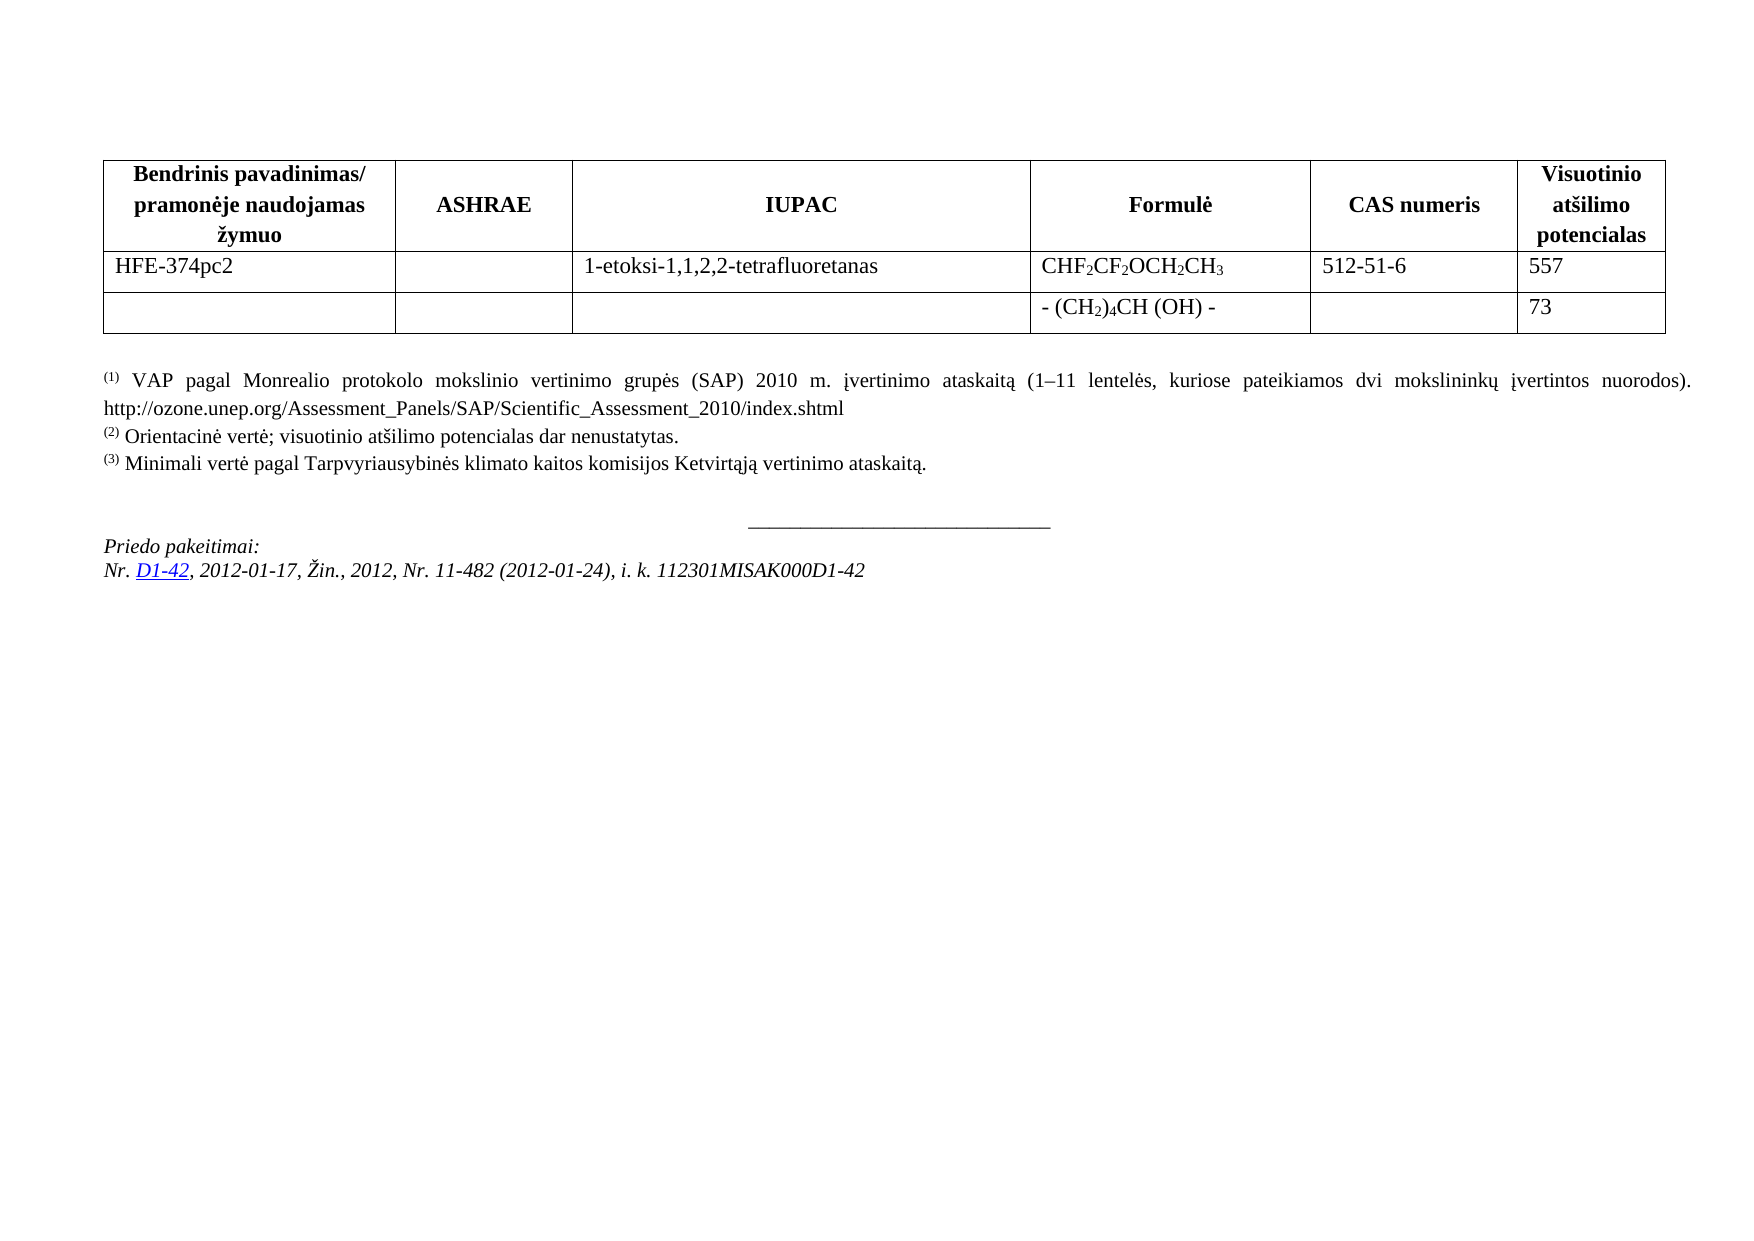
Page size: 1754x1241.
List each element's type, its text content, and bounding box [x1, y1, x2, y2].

table_cell - (CH2)4CH (OH) - [1031, 293, 1310, 333]
table_cell [396, 293, 572, 333]
table_header IUPAC [573, 161, 1030, 251]
table_cell CHF2CF2OCH2CH3 [1031, 252, 1310, 292]
table_cell 512-51-6 [1311, 252, 1517, 292]
table_cell 1-etoksi-1,1,2,2-tetrafluoretanas [573, 252, 1030, 292]
text (3) Minimali vertė pagal Tarpvyriausybinės klimato kaitos komisijos Ketvirtąją vertinimo ataskaitą. [103, 451, 1695, 475]
text Priedo pakeitimai: [103, 534, 1695, 558]
text _____________________________ [103, 506, 1695, 531]
table_cell HFE-374pc2 [104, 252, 395, 292]
table_header CAS numeris [1311, 161, 1517, 251]
table_header Visuotinio atšilimo potencialas [1518, 161, 1665, 251]
text Nr. D1-42, 2012-01-17, Žin., 2012, Nr. 11-482 (2012-01-24), i. k. 112301MISAK000D1-42 [103, 558, 1695, 582]
table_cell [1311, 293, 1517, 333]
table_cell [573, 293, 1030, 333]
table_header ASHRAE [396, 161, 572, 251]
text (2) Orientacinė vertė; visuotinio atšilimo potencialas dar nenustatytas. [103, 424, 1695, 448]
text (1) VAP pagal Monrealio protokolo mokslinio vertinimo grupės (SAP) 2010 m. įvertinimo ataskaitą (1–11 lentelės, kuriose pateikiamos dvi mokslininkų įvertintos nuorodos). http://ozone.unep.org/Assessment_Panels/SAP/Scientific_Assessment_2010/index.shtml [103, 368, 1695, 420]
table_cell [104, 293, 395, 333]
table_cell 557 [1518, 252, 1665, 292]
table_cell 73 [1518, 293, 1665, 333]
table_header Bendrinis pavadinimas/ pramonėje naudojamas žymuo [104, 161, 395, 251]
table_header Formulė [1031, 161, 1310, 251]
table_cell [396, 252, 572, 292]
